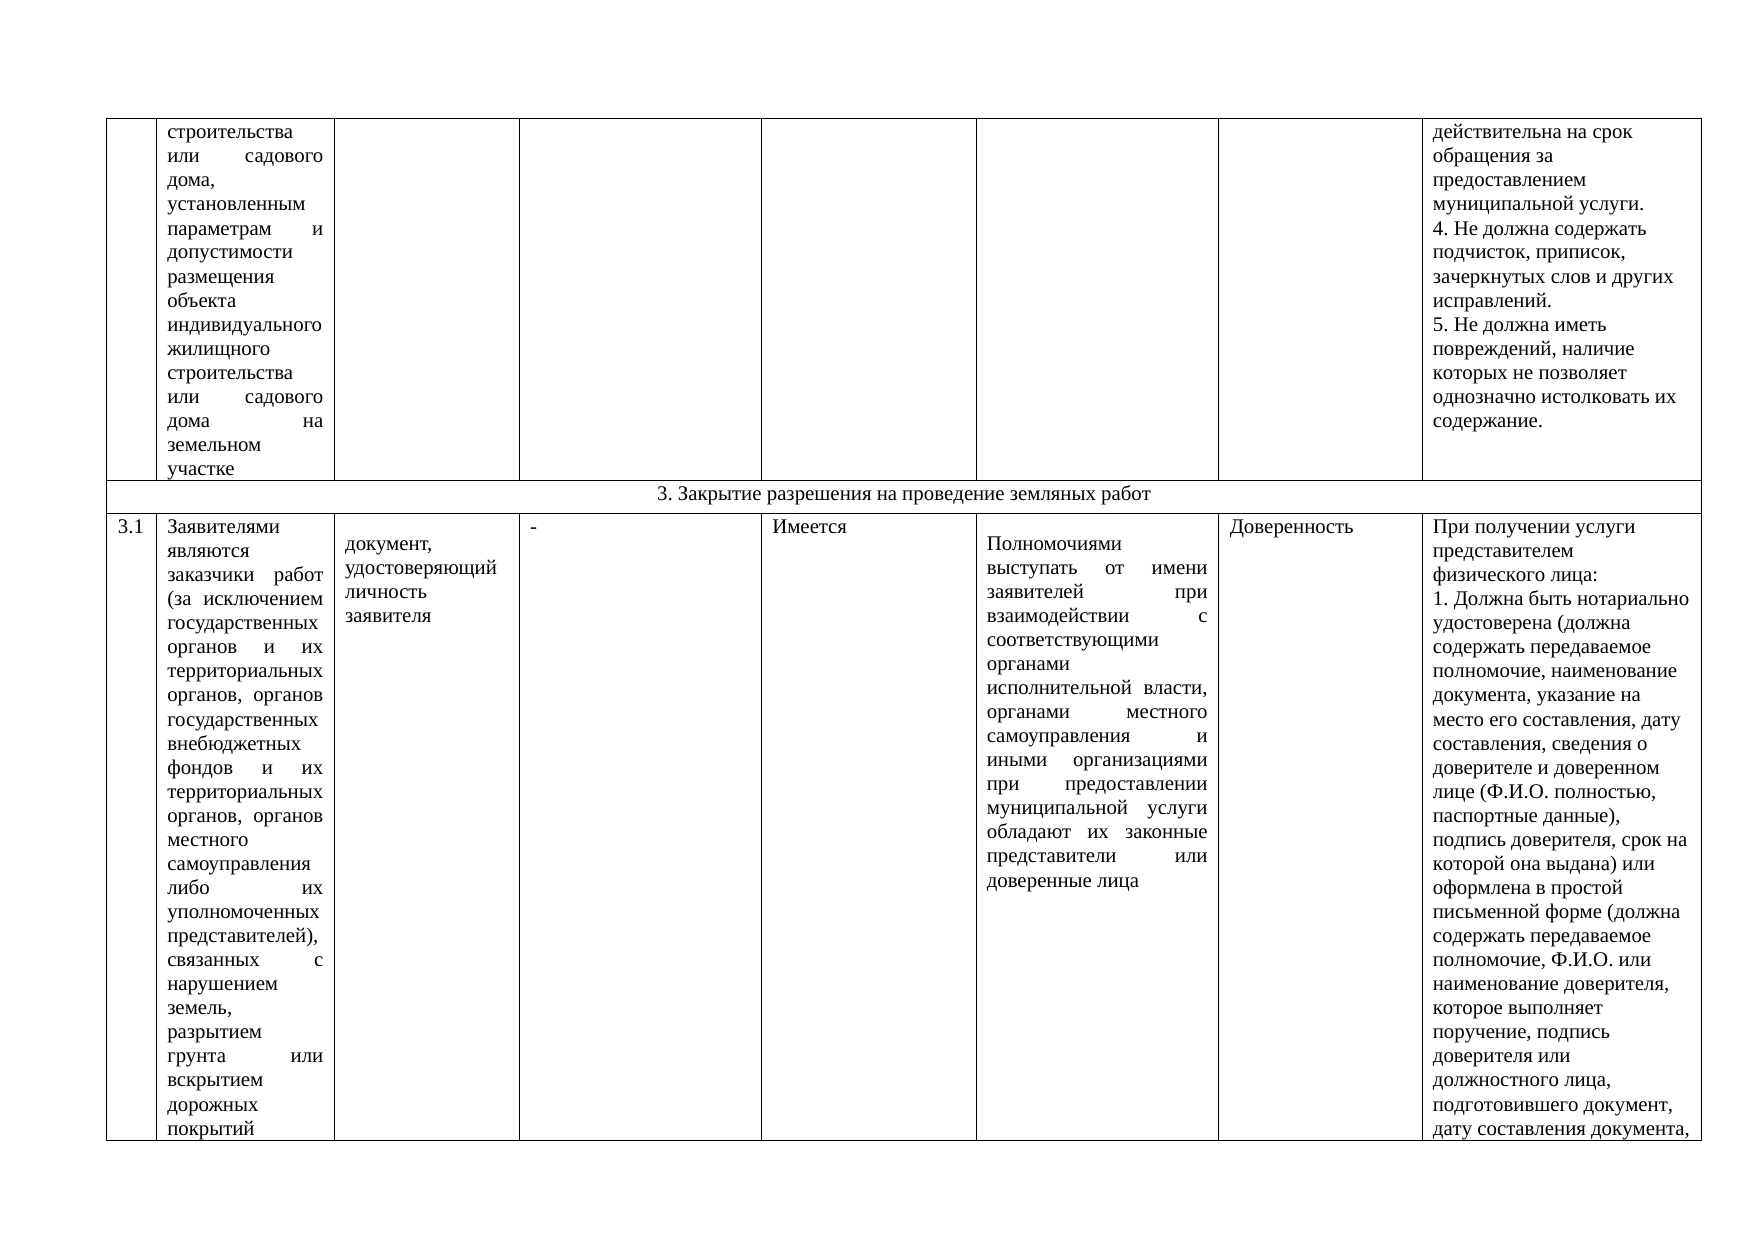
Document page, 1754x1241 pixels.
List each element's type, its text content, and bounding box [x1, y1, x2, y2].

table_cell Доверенность [1219, 514, 1422, 1139]
table_cell При получении услуги представителем физического лица: 1. Должна быть нотариально удостоверена (должна содержать передаваемое полномочие, наименование документа, указание на место его составления, дату составления, сведения о доверителе и доверенном лице (Ф.И.О. полностью, паспортные данные), подпись доверителя, срок на которой она выдана) или оформлена в простой письменной форме (должна содержать передаваемое полномочие, Ф.И.О. или наименование доверителя, которое выполняет поручение, подпись доверителя или должностного лица, подготовившего документ, дату составления документа, [1423, 514, 1701, 1139]
table_cell документ, удостоверяющий личность заявителя [335, 514, 519, 1139]
table_cell [762, 119, 976, 480]
table_cell 3. Закрытие разрешения на проведение земляных работ [107, 481, 1701, 513]
table_cell [977, 119, 1218, 480]
table_cell 3.1 [107, 514, 156, 1139]
table_cell - [520, 514, 761, 1139]
table_cell Заявителями являются заказчики работ (за исключением государственных органов и их территориальных органов, органов государственных внебюджетных фондов и их территориальных органов, органов местного самоуправления либо их уполномоченных представителей), связанных с нарушением земель, разрытием грунта или вскрытием дорожных покрытий [157, 514, 334, 1139]
table_cell Полномочиями выступать от имени заявителей при взаимодействии с соответствующими органами исполнительной власти, органами местного самоуправления и иными организациями при предоставлении муниципальной услуги обладают их законные представители или доверенные лица [977, 514, 1218, 1139]
table_cell [335, 119, 519, 480]
table_cell Имеется [762, 514, 976, 1139]
table_cell действительна на срок обращения за предоставлением муниципальной услуги. 4. Не должна содержать подчисток, приписок, зачеркнутых слов и других исправлений. 5. Не должна иметь повреждений, наличие которых не позволяет однозначно истолковать их содержание. [1423, 119, 1701, 480]
table_cell [107, 119, 156, 480]
table_cell строительства или садового дома, установленным параметрам и допустимости размещения объекта индивидуального жилищного строительства или садового дома на земельном участке [157, 119, 334, 480]
table_cell [1219, 119, 1422, 480]
table_cell - [520, 119, 761, 480]
